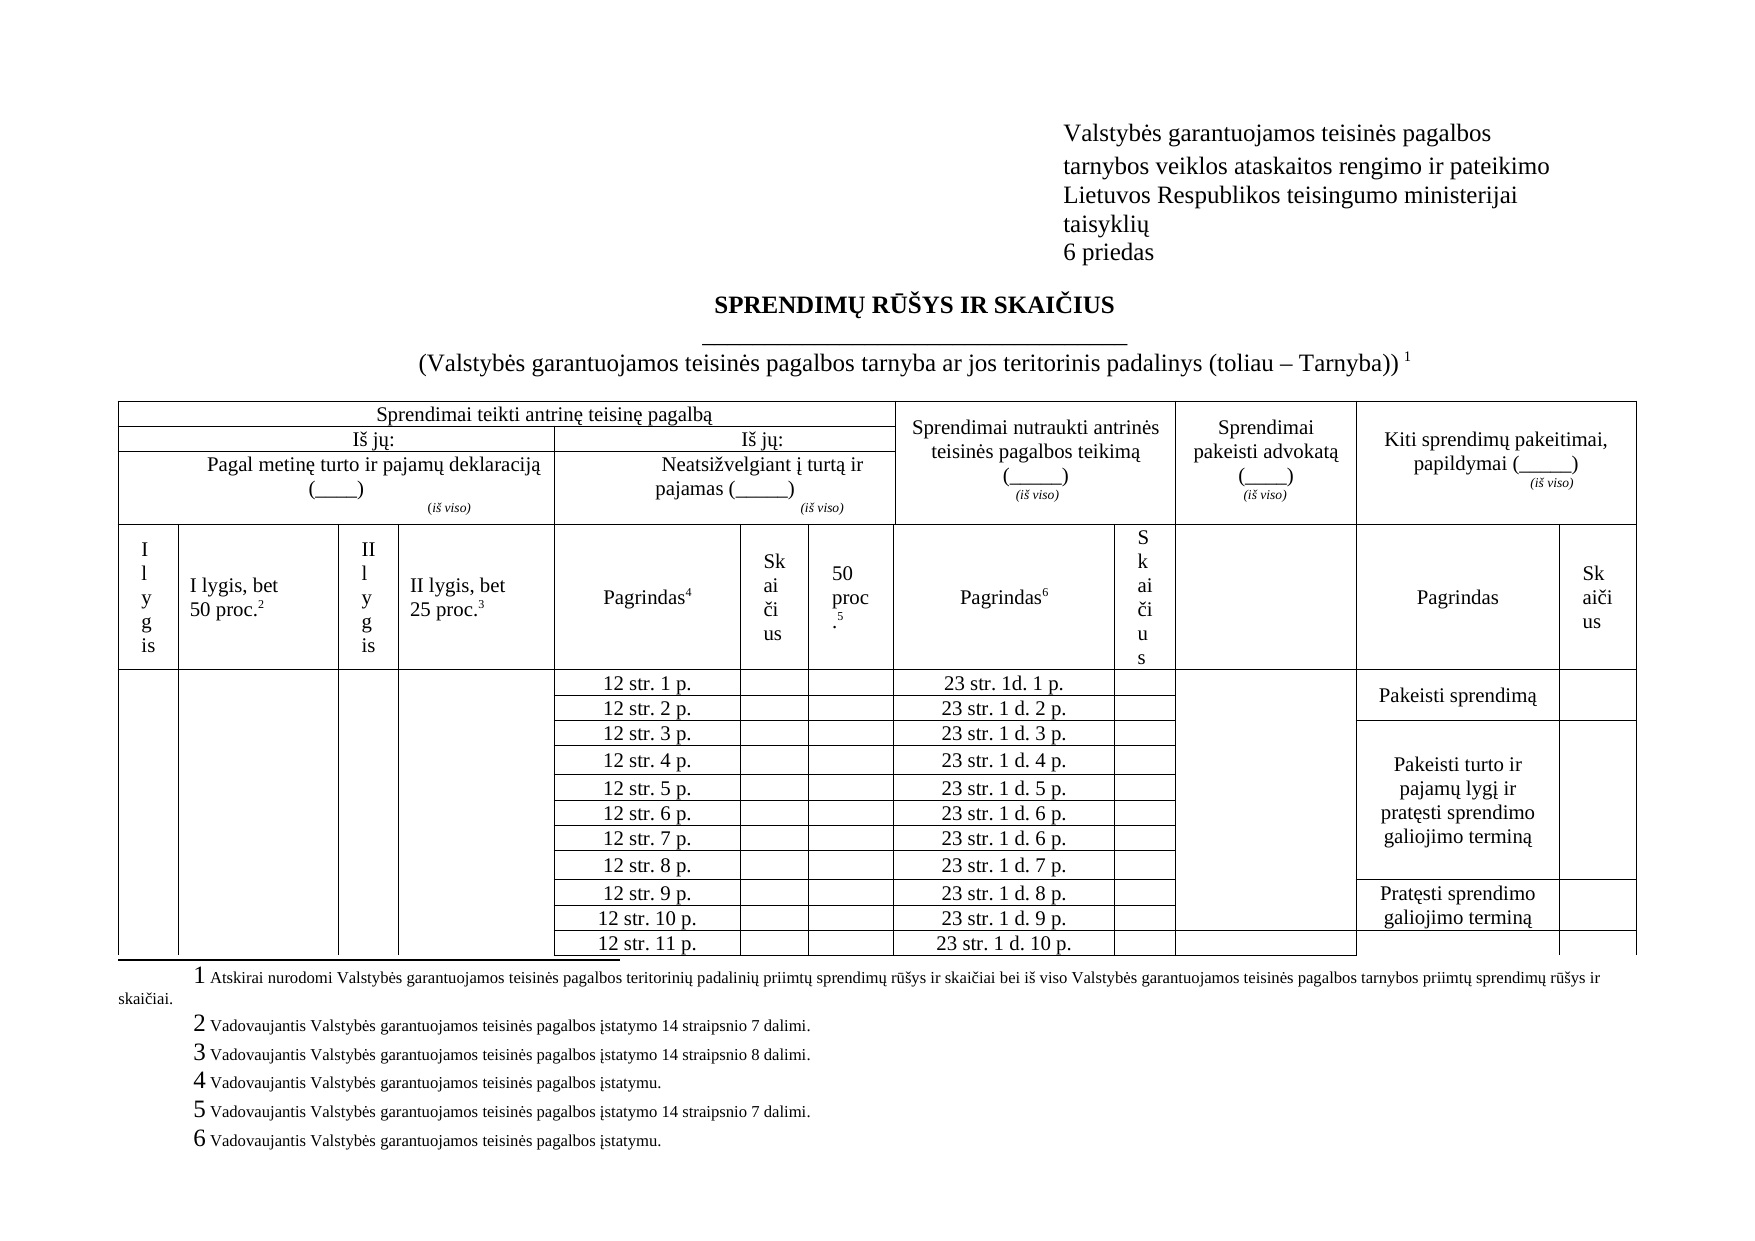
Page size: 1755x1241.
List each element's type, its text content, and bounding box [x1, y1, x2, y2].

table_header Sprendimai teikti antrinę teisinę pagalbą [119, 402, 895, 426]
table_cell [741, 670, 808, 694]
text Atskirai nurodomi Valstybės garantuojamos teisinės pagalbos teritorinių padalinių priimtų sprendimų rūšys ir skaičiai bei iš viso Valstybės garantuojamos teisinės pagalbos tarnybos priimtų sprendimų rūšys ir skaičiai. [118, 960, 1636, 1008]
table_cell [1115, 880, 1175, 904]
table_cell [741, 775, 808, 799]
table_cell [1560, 721, 1636, 879]
table_cell [741, 746, 808, 774]
table_cell 23 str. 1 d. 3 p. [894, 721, 1114, 745]
table_cell [741, 851, 808, 879]
table_cell 23 str. 1 d. 6 p. [894, 826, 1114, 850]
table_cell [1115, 931, 1175, 955]
text tarnybos veiklos ataskaitos rengimo ir pateikimo [1063, 151, 1636, 180]
table_cell [1560, 931, 1636, 955]
table_cell Skaičius [1115, 525, 1175, 669]
table_cell [1115, 826, 1175, 850]
table_cell 12 str. 1 p. [555, 670, 740, 694]
table_cell [119, 670, 178, 929]
table_cell [1115, 721, 1175, 745]
table_cell 12 str. 9 p. [555, 880, 740, 904]
table_cell [339, 670, 398, 929]
table_cell 23 str. 1 d. 5 p. [894, 775, 1114, 799]
table_cell [339, 930, 398, 955]
table_cell [1176, 670, 1356, 929]
table_cell [741, 906, 808, 929]
table_cell [399, 930, 554, 955]
table_cell 12 str. 5 p. [555, 775, 740, 799]
table_cell [1560, 670, 1636, 719]
table_cell [1115, 696, 1175, 719]
table_cell 23 str. 1 d. 9 p. [894, 906, 1114, 929]
table_cell [809, 880, 893, 904]
table_cell Pagrindas [894, 525, 1114, 669]
text Valstybės garantuojamos teisinės pagalbos [1063, 118, 1636, 147]
text 6 priedas [1063, 237, 1636, 266]
table_cell Pagrindas [555, 525, 740, 669]
table_cell [1115, 801, 1175, 824]
table_cell 23 str. 1 d. 4 p. [894, 746, 1114, 774]
table_cell [809, 746, 893, 774]
table_cell [809, 931, 893, 955]
table_cell Skaičius [741, 525, 808, 669]
table_cell 50 proc. [809, 525, 893, 669]
text SPRENDIMŲ RŪŠYS IR SKAIČIUS [118, 290, 1636, 319]
table_cell II lygis [339, 525, 398, 669]
table_header Kiti sprendimų pakeitimai, papildymai (_____) (iš viso) [1357, 402, 1636, 524]
table_cell [1115, 906, 1175, 929]
table_cell 23 str. 1 d. 6 p. [894, 801, 1114, 824]
table_cell 23 str. 1 d. 10 p. [894, 931, 1114, 955]
table_cell [741, 880, 808, 904]
table_cell [179, 670, 338, 929]
table_cell Skaičius [1560, 525, 1636, 669]
table_cell [119, 930, 178, 955]
table_cell [741, 826, 808, 850]
table_cell [741, 801, 808, 824]
table_cell [809, 851, 893, 879]
table_cell 12 str. 4 p. [555, 746, 740, 774]
table_cell [179, 930, 338, 955]
table_cell 12 str. 6 p. [555, 801, 740, 824]
table_cell [809, 721, 893, 745]
table_cell [1176, 525, 1356, 669]
table_cell [809, 826, 893, 850]
table_cell Iš jų: [119, 427, 554, 451]
table_cell 23 str. 1 d. 8 p. [894, 880, 1114, 904]
text __________________________________ [118, 319, 1636, 348]
text taisyklių [1063, 209, 1636, 237]
table_cell Pakeisti turto ir pajamų lygį ir pratęsti sprendimo galiojimo terminą [1357, 721, 1559, 879]
table_cell 12 str. 10 p. [555, 906, 740, 929]
table_header Sprendimai pakeisti advokatą (____) (iš viso) [1176, 402, 1356, 524]
table_cell 12 str. 11 p. [555, 931, 740, 955]
table_cell 23 str. 1d. 1 p. [894, 670, 1114, 694]
table_cell Pagal metinę turto ir pajamų deklaraciją (____) (iš viso) [119, 452, 554, 524]
table_cell [1115, 746, 1175, 774]
table_cell 12 str. 7 p. [555, 826, 740, 850]
table_cell 23 str. 1 d. 2 p. [894, 696, 1114, 719]
table_cell [809, 801, 893, 824]
table_cell Iš jų: [555, 427, 895, 451]
table_cell Pagrindas [1357, 525, 1559, 669]
table_cell [1115, 670, 1175, 694]
table_cell [809, 906, 893, 929]
table_cell [741, 721, 808, 745]
table_cell [1560, 880, 1636, 929]
table_cell 12 str. 3 p. [555, 721, 740, 745]
table_cell [809, 775, 893, 799]
table_cell [741, 931, 808, 955]
table_cell Pakeisti sprendimą [1357, 670, 1559, 719]
table_cell 12 str. 2 p. [555, 696, 740, 719]
table_cell I lygis [119, 525, 178, 669]
table_cell Neatsižvelgiant į turtą ir pajamas (_____) (iš viso) [555, 452, 895, 524]
table_cell [809, 696, 893, 719]
table_cell 12 str. 8 p. [555, 851, 740, 879]
table_cell [1176, 931, 1356, 955]
table_header Sprendimai nutraukti antrinės teisinės pagalbos teikimą (_____) (iš viso) [896, 402, 1175, 524]
text (Valstybės garantuojamos teisinės pagalbos tarnyba ar jos teritorinis padalinys (toliau – Tarnyba)) [118, 348, 1636, 376]
table_cell Pratęsti sprendimo galiojimo terminą [1357, 880, 1559, 929]
table_cell 23 str. 1 d. 7 p. [894, 851, 1114, 879]
table_cell II lygis, bet 25 proc. [399, 525, 554, 669]
table_cell [1357, 931, 1559, 955]
table_cell [741, 696, 808, 719]
text Lietuvos Respublikos teisingumo ministerijai [1063, 180, 1636, 209]
table_cell [1115, 851, 1175, 879]
table_cell [1115, 775, 1175, 799]
table_cell [399, 670, 554, 929]
table_cell [809, 670, 893, 694]
table_cell I lygis, bet 50 proc. [179, 525, 338, 669]
